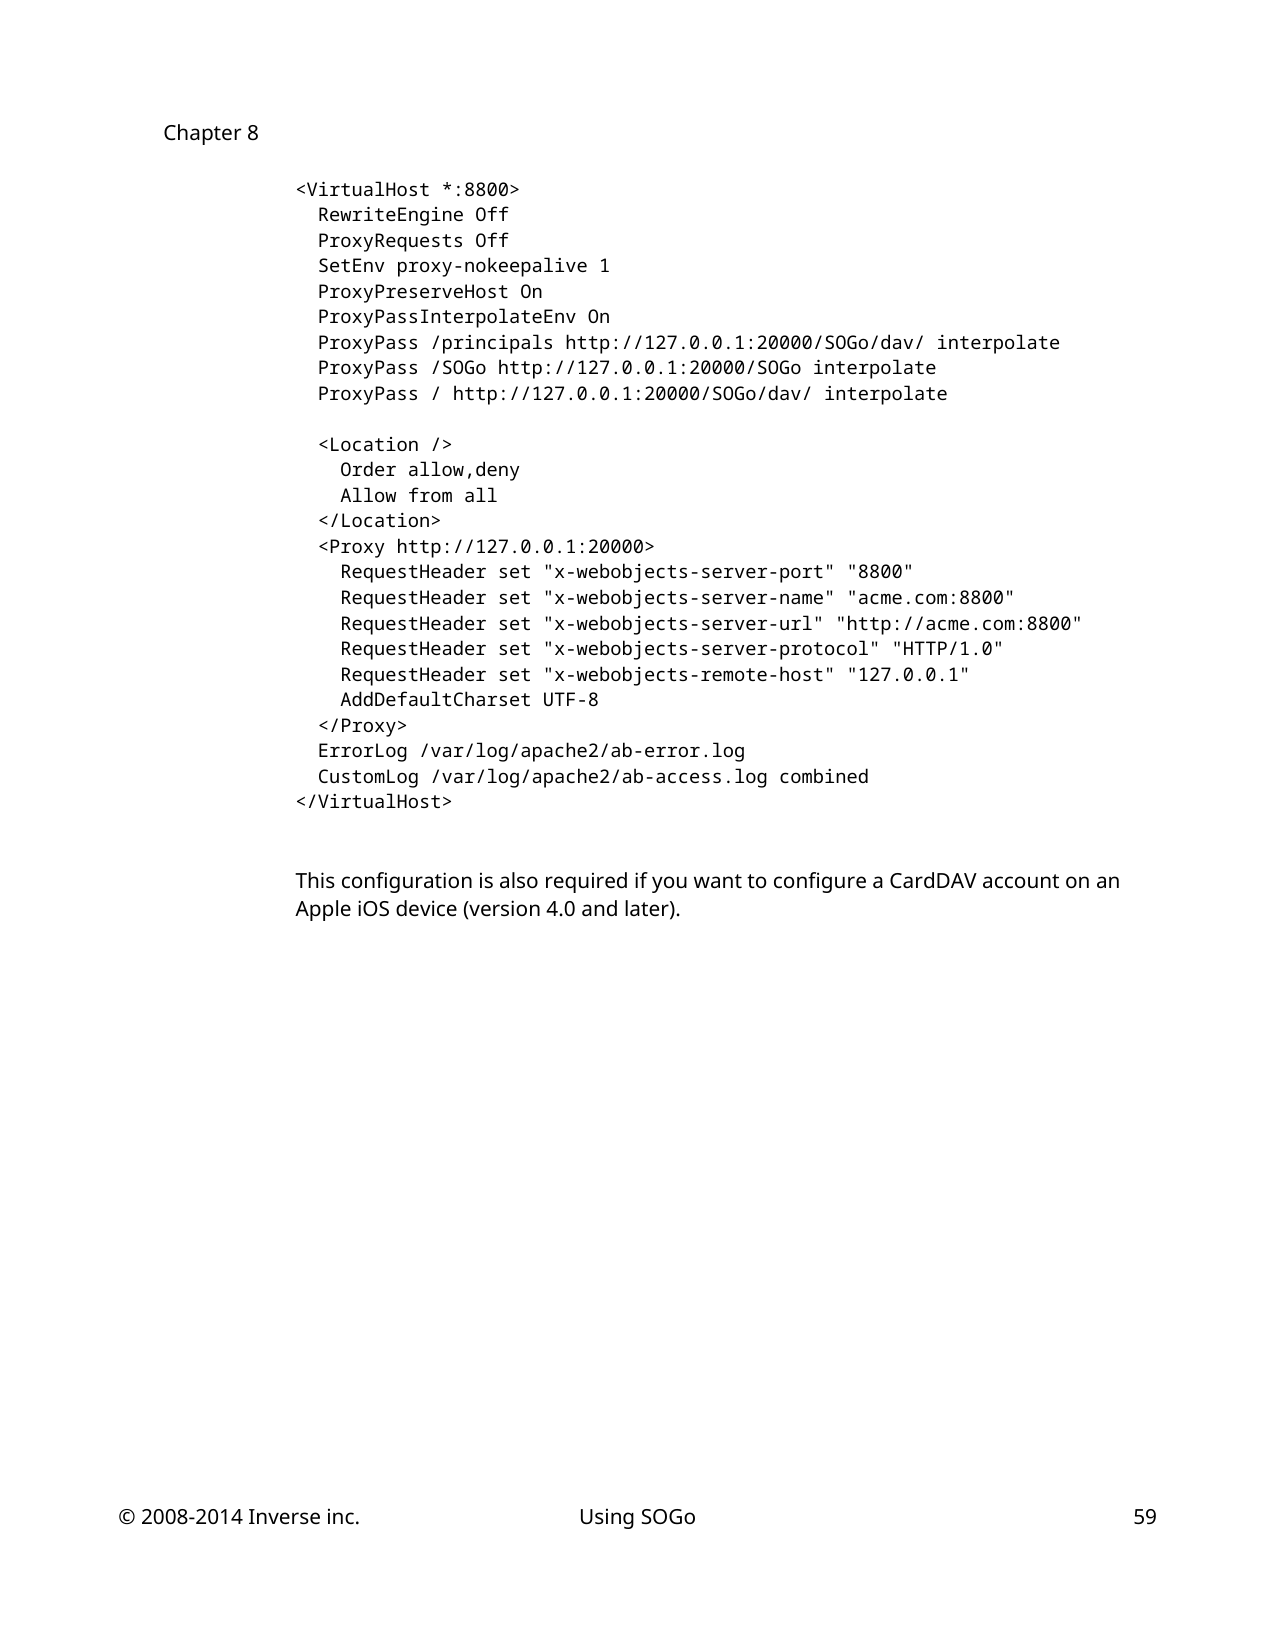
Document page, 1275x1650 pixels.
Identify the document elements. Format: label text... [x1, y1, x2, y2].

text ProxyPass / http://127.0.0.1:20000/SOGo/dav/ interpolate [295, 380, 1157, 406]
text CustomLog /var/log/apache2/ab-access.log combined [295, 763, 1157, 788]
text ErrorLog /var/log/apache2/ab-error.log [295, 737, 1157, 763]
text ProxyPass /SOGo http://127.0.0.1:20000/SOGo interpolate [295, 355, 1157, 380]
text ProxyPreserveHost On [295, 278, 1157, 304]
text Order allow,deny [295, 457, 1157, 482]
text Allow from all [295, 482, 1157, 508]
text <VirtualHost *:8800> [295, 176, 1157, 202]
text AddDefaultCharset UTF-8 [295, 686, 1157, 712]
text RequestHeader set "x-webobjects-server-name" "acme.com:8800" [295, 584, 1157, 610]
text RequestHeader set "x-webobjects-server-url" "http://acme.com:8800" [295, 610, 1157, 635]
text RequestHeader set "x-webobjects-server-protocol" "HTTP/1.0" [295, 635, 1157, 661]
text RequestHeader set "x-webobjects-server-port" "8800" [295, 559, 1157, 584]
text </Location> [295, 508, 1157, 533]
text RequestHeader set "x-webobjects-remote-host" "127.0.0.1" [295, 661, 1157, 686]
text SetEnv proxy-nokeepalive 1 [295, 253, 1157, 278]
text ProxyPassInterpolateEnv On [295, 304, 1157, 329]
text </VirtualHost> [295, 788, 1157, 814]
text ProxyPass /principals http://127.0.0.1:20000/SOGo/dav/ interpolate [295, 329, 1157, 355]
text <Proxy http://127.0.0.1:20000> [295, 533, 1157, 559]
text </Proxy> [295, 712, 1157, 737]
text RewriteEngine Off [295, 202, 1157, 227]
text This configuration is also required if you want to configure a CardDAV account on an Apple iOS device (version 4.0 and later). [295, 866, 1157, 923]
text ProxyRequests Off [295, 227, 1157, 253]
text <Location /> [295, 431, 1157, 457]
